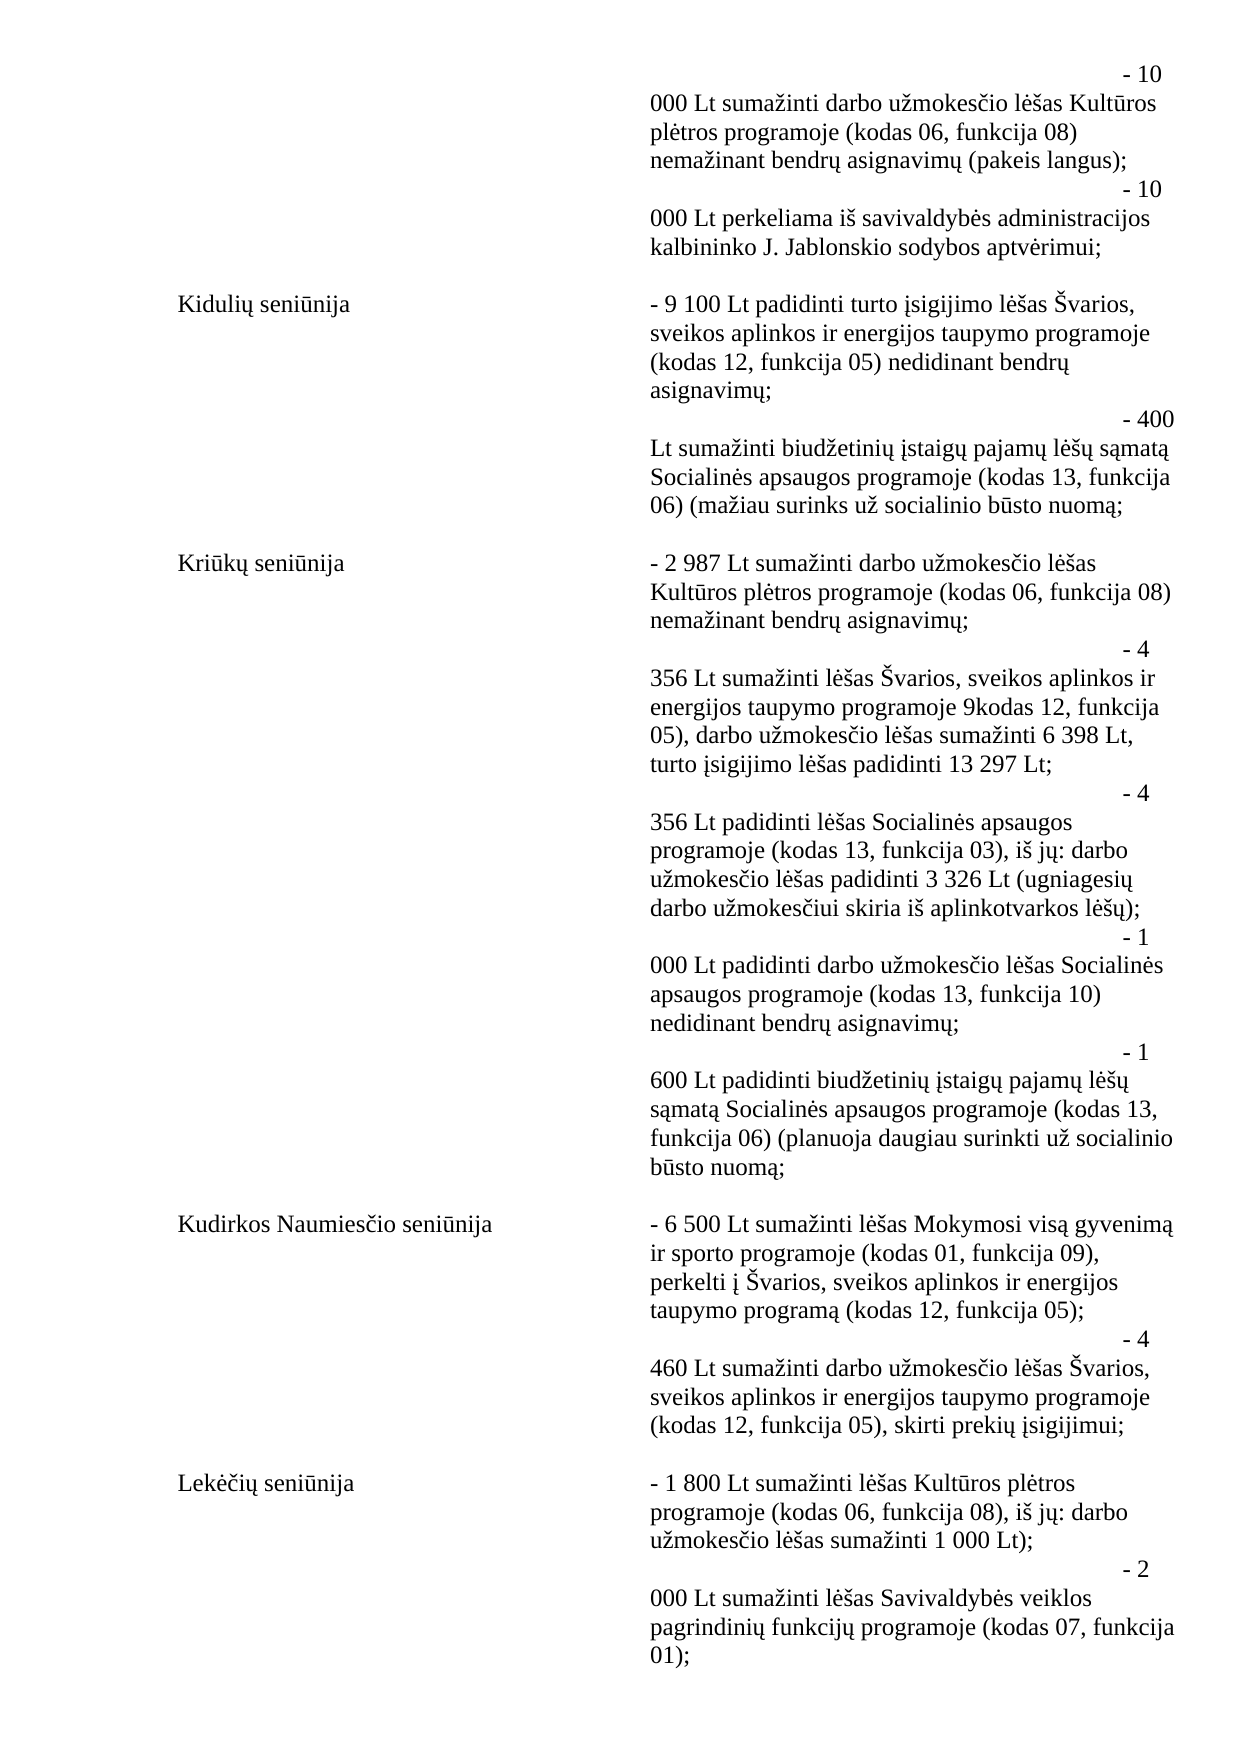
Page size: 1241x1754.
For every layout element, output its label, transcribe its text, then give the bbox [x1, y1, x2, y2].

text - 10 000 Lt sumažinti darbo užmokesčio lėšas Kultūros plėtros programoje (kodas 06, funkcija 08) nemažinant bendrų asignavimų (pakeis langus); [650, 59, 1181, 174]
text - 10 000 Lt perkeliama iš savivaldybės administracijos kalbininko J. Jablonskio sodybos aptvėrimui; [650, 174, 1181, 260]
text - 4 460 Lt sumažinti darbo užmokesčio lėšas Švarios, sveikos aplinkos ir energijos taupymo programoje (kodas 12, funkcija 05), skirti prekių įsigijimui; [650, 1324, 1181, 1439]
text Kudirkos Naumiesčio seniūnija - 6 500 Lt sumažinti lėšas Mokymosi visą gyvenimą ir sporto programoje (kodas 01, funkcija 09), perkelti į Švarios, sveikos aplinkos ir energijos taupymo programą (kodas 12, funkcija 05); [177, 1209, 1181, 1324]
text - 1 600 Lt padidinti biudžetinių įstaigų pajamų lėšų sąmatą Socialinės apsaugos programoje (kodas 13, funkcija 06) (planuoja daugiau surinkti už socialinio būsto nuomą; [650, 1037, 1181, 1180]
text - 400 Lt sumažinti biudžetinių įstaigų pajamų lėšų sąmatą Socialinės apsaugos programoje (kodas 13, funkcija 06) (mažiau surinks už socialinio būsto nuomą; [650, 404, 1181, 519]
text Kriūkų seniūnija - 2 987 Lt sumažinti darbo užmokesčio lėšas Kultūros plėtros programoje (kodas 06, funkcija 08) nemažinant bendrų asignavimų; [177, 548, 1181, 634]
text - 4 356 Lt sumažinti lėšas Švarios, sveikos aplinkos ir energijos taupymo programoje 9kodas 12, funkcija 05), darbo užmokesčio lėšas sumažinti 6 398 Lt, turto įsigijimo lėšas padidinti 13 297 Lt; [650, 634, 1181, 778]
text - 2 000 Lt sumažinti lėšas Savivaldybės veiklos pagrindinių funkcijų programoje (kodas 07, funkcija 01); [650, 1554, 1181, 1669]
text - 1 000 Lt padidinti darbo užmokesčio lėšas Socialinės apsaugos programoje (kodas 13, funkcija 10) nedidinant bendrų asignavimų; [650, 922, 1181, 1037]
text Lekėčių seniūnija - 1 800 Lt sumažinti lėšas Kultūros plėtros programoje (kodas 06, funkcija 08), iš jų: darbo užmokesčio lėšas sumažinti 1 000 Lt); [177, 1468, 1181, 1554]
text - 4 356 Lt padidinti lėšas Socialinės apsaugos programoje (kodas 13, funkcija 03), iš jų: darbo užmokesčio lėšas padidinti 3 326 Lt (ugniagesių darbo užmokesčiui skiria iš aplinkotvarkos lėšų); [650, 778, 1181, 922]
text Kidulių seniūnija - 9 100 Lt padidinti turto įsigijimo lėšas Švarios, sveikos aplinkos ir energijos taupymo programoje (kodas 12, funkcija 05) nedidinant bendrų asignavimų; [177, 289, 1181, 404]
